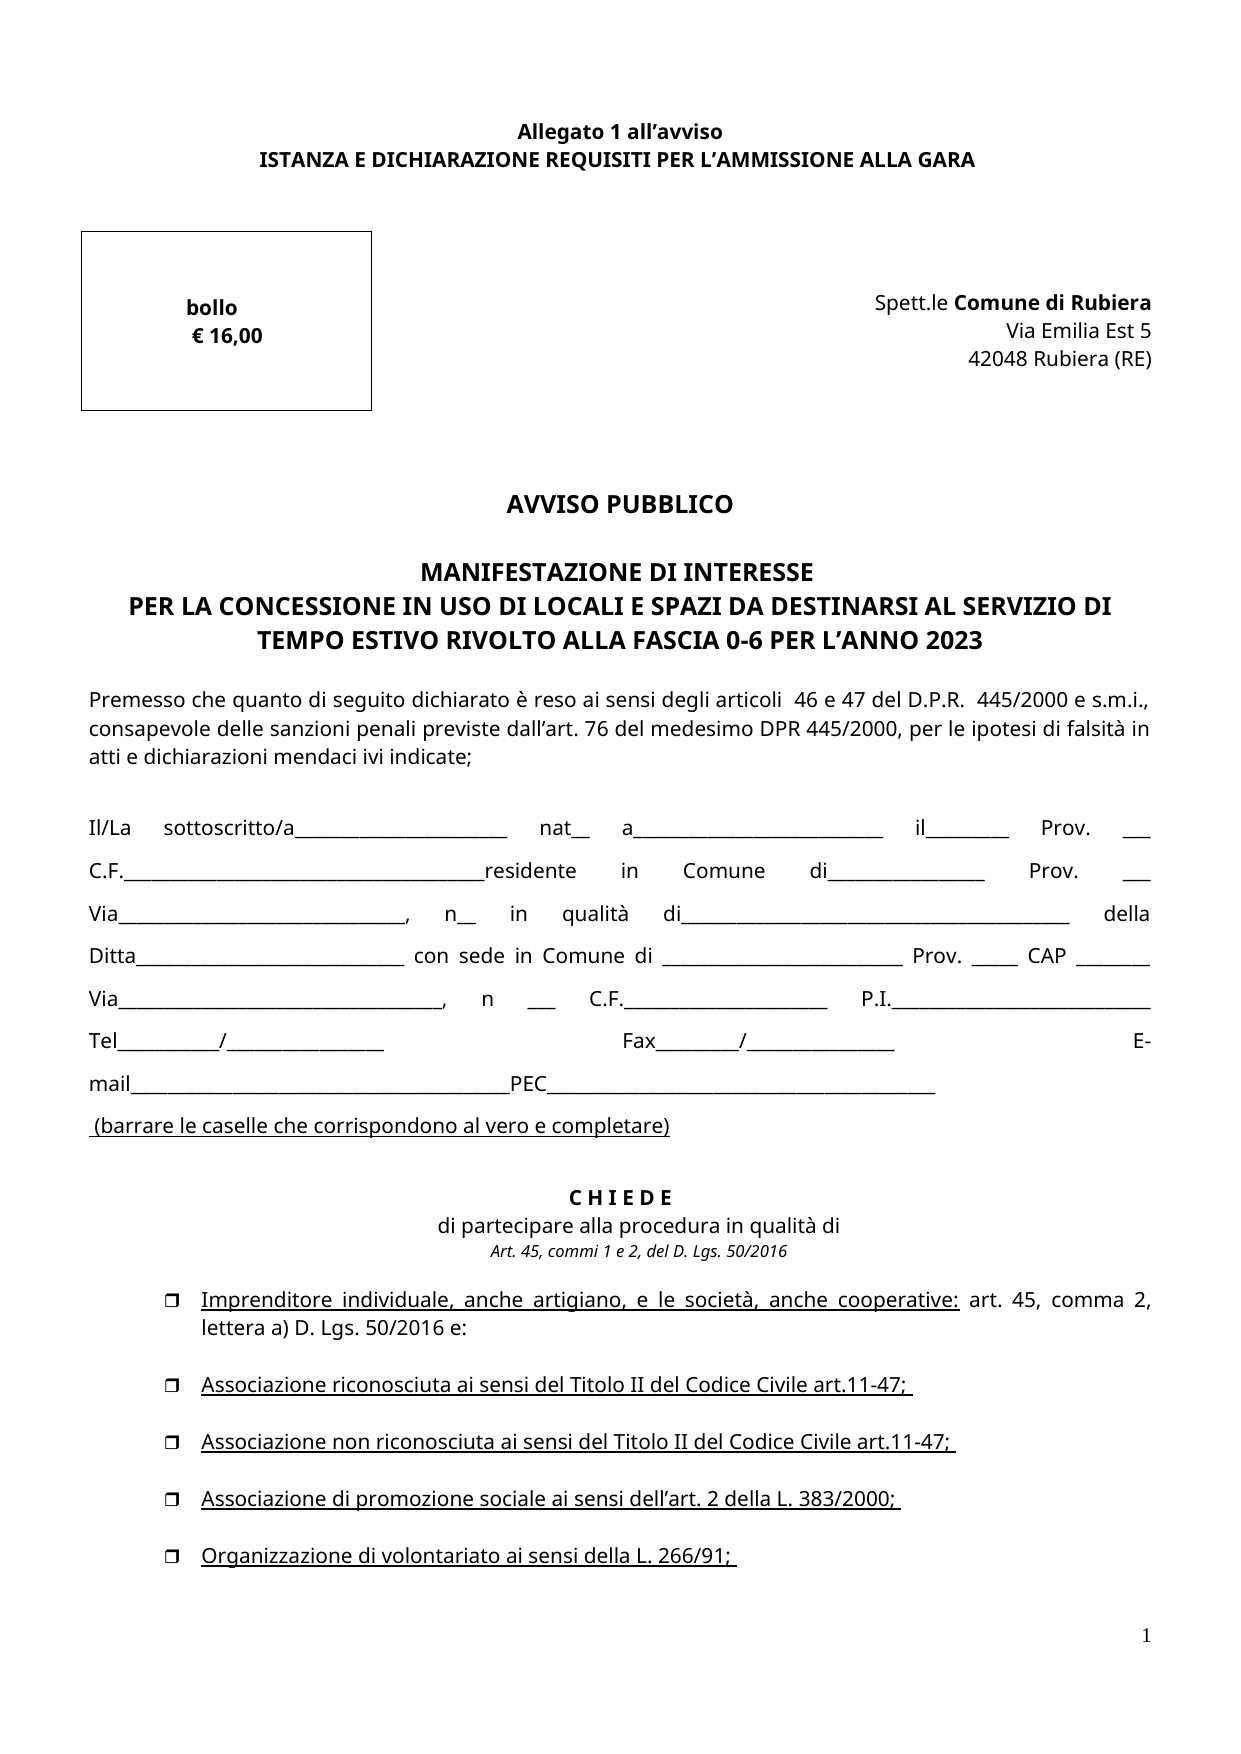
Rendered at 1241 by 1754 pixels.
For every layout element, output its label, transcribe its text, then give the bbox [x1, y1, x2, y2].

text (barrare le caselle che corrispondono al vero e completare) [89, 1112, 1152, 1140]
text di partecipare alla procedura in qualità di [126, 1211, 1152, 1239]
text Art. 45, commi 1 e 2, del D. Lgs. 50/2016 [126, 1239, 1152, 1262]
text 42048 Rubiera (RE) [372, 344, 1152, 373]
text Premesso che quanto di seguito dichiarato è reso ai sensi degli articoli 46 e 47 del D.P.R. 445/2000 e s.m.i., consapevole delle sanzioni penali previste dall’art. 76 del medesimo DPR 445/2000, per le ipotesi di falsità in atti e dichiarazioni mendaci ivi indicate; [89, 686, 1152, 771]
table_header bollo € 16,00 [82, 232, 371, 410]
list Imprenditore individuale, anche artigiano, e le società, anche cooperative: art. 45, comma 2, lettera a) D. Lgs. 50/2016 e: [164, 1285, 1152, 1342]
text Allegato 1 all’avviso [89, 117, 1152, 146]
text Via Emilia Est 5 [372, 316, 1152, 344]
list Associazione di promozione sociale ai sensi dell’art. 2 della L. 383/2000; [164, 1484, 1152, 1512]
text MANIFESTAZIONE DI INTERESSE [89, 555, 1152, 589]
text ISTANZA E DICHIARAZIONE REQUISITI PER L’AMMISSIONE ALLA GARA [89, 146, 1152, 174]
list Associazione riconosciuta ai sensi del Titolo II del Codice Civile art.11-47; [164, 1370, 1152, 1399]
text AVVISO PUBBLICO [89, 487, 1152, 521]
text C H I E D E [89, 1183, 1152, 1211]
list Organizzazione di volontariato ai sensi della L. 266/91; [164, 1541, 1152, 1569]
text PER LA CONCESSIONE IN USO DI LOCALI E SPAZI DA DESTINARSI AL SERVIZIO DI TEMPO ESTIVO RIVOLTO ALLA FASCIA 0-6 PER L’ANNO 2023 [89, 589, 1152, 657]
text Il/La sottoscritto/a_______________________ nat__ a___________________________ il_________ Prov. ___ C.F._______________________________________residente in Comune di_________________ Prov. ___ Via_______________________________, n__ in qualità di__________________________________________ della Ditta_____________________________ con sede in Comune di __________________________ Prov. _____ CAP ________ Via___________________________________, n ___ C.F.______________________ P.I.____________________________ Tel___________/_________________ Fax_________/________________ E-mail_________________________________________PEC__________________________________________ [89, 813, 1152, 1097]
text Spett.le Comune di Rubiera [372, 288, 1152, 316]
list Associazione non riconosciuta ai sensi del Titolo II del Codice Civile art.11-47; [164, 1427, 1152, 1456]
